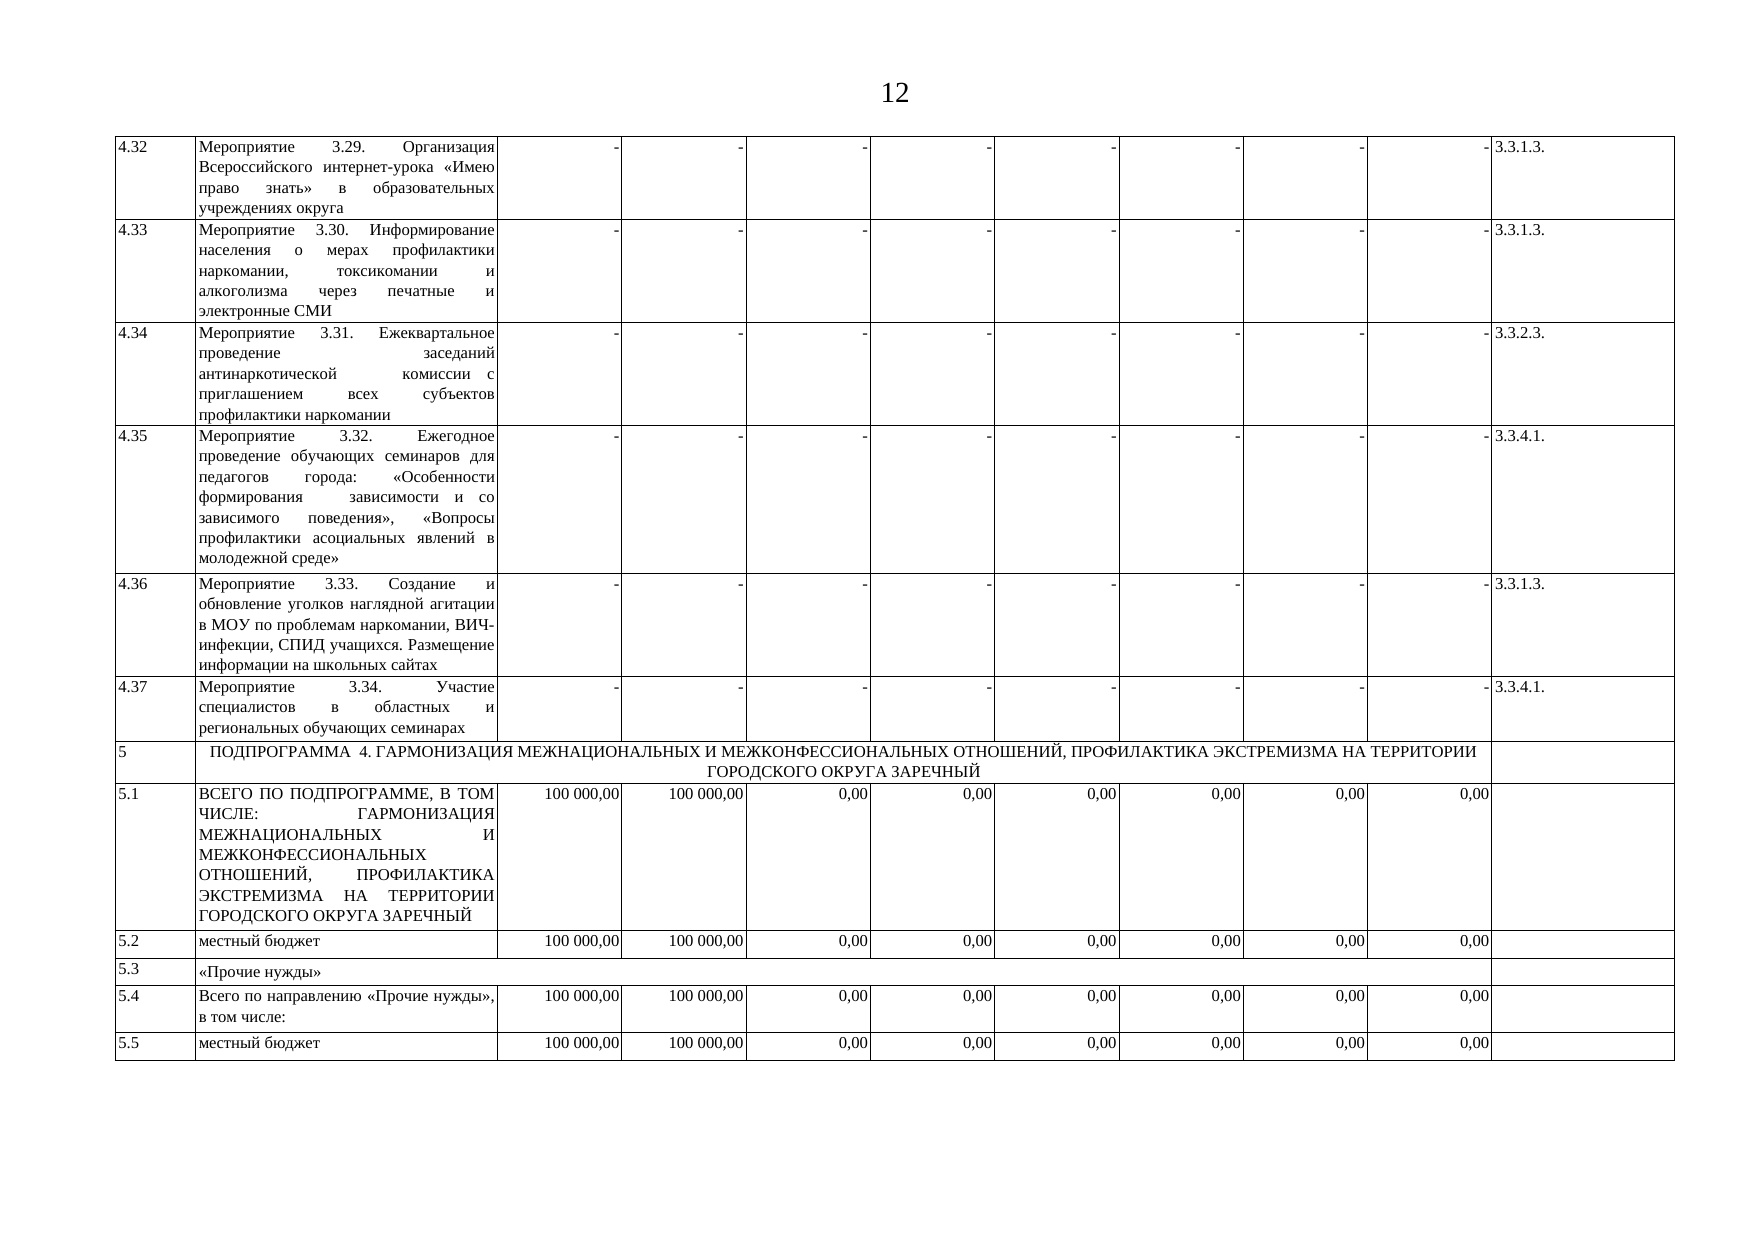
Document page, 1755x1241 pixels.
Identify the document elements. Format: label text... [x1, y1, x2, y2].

table_cell 0,00 [1244, 784, 1367, 930]
table_cell - [622, 677, 746, 741]
table_cell 4.37 [116, 677, 195, 741]
table_cell - [871, 574, 994, 676]
table_cell 0,00 [995, 986, 1119, 1032]
table_cell Мероприятие 3.29. Организация Всероссийского интернет-урока «Имею право знать» в образовательных учреждениях округа [196, 137, 497, 218]
table_cell 5.2 [116, 931, 195, 957]
table_cell Мероприятие 3.30. Информирование населения о мерах профилактики наркомании, токсикомании и алкоголизма через печатные и электронные СМИ [196, 220, 497, 322]
table_cell 4.35 [116, 426, 195, 572]
table_cell 3.3.4.1. [1492, 426, 1674, 572]
table_cell «Прочие нужды» [196, 959, 1491, 985]
table_cell 0,00 [747, 1033, 870, 1060]
table_cell - [622, 220, 746, 322]
table_cell - [622, 323, 746, 425]
table_cell 0,00 [1120, 986, 1243, 1032]
table_cell ВСЕГО ПО ПОДПРОГРАММЕ, В ТОМ ЧИСЛЕ: ГАРМОНИЗАЦИЯ МЕЖНАЦИОНАЛЬНЫХ И МЕЖКОНФЕССИОНАЛЬНЫХ ОТНОШЕНИЙ, ПРОФИЛАКТИКА ЭКСТРЕМИЗМА НА ТЕРРИТОРИИ ГОРОДСКОГО ОКРУГА ЗАРЕЧНЫЙ [196, 784, 497, 930]
table_cell [1492, 959, 1674, 985]
table_cell 3.3.1.3. [1492, 220, 1674, 322]
table_cell 0,00 [747, 931, 870, 957]
table_cell 0,00 [995, 784, 1119, 930]
table_cell - [622, 574, 746, 676]
table_cell - [1120, 426, 1243, 572]
table_cell 0,00 [1120, 1033, 1243, 1060]
table_cell 100 000,00 [622, 784, 746, 930]
table_cell [1492, 1033, 1674, 1060]
table_cell Мероприятие 3.33. Создание и обновление уголков наглядной агитации в МОУ по проблемам наркомании, ВИЧ-инфекции, СПИД учащихся. Размещение информации на школьных сайтах [196, 574, 497, 676]
table_cell - [622, 137, 746, 218]
table_cell 0,00 [1120, 784, 1243, 930]
table_cell - [1368, 677, 1491, 741]
table_cell 100 000,00 [498, 986, 621, 1032]
table_cell - [1244, 426, 1367, 572]
table_cell 3.3.2.3. [1492, 323, 1674, 425]
table_cell - [995, 677, 1119, 741]
table_cell 0,00 [995, 1033, 1119, 1060]
table_cell 100 000,00 [622, 931, 746, 957]
table_cell - [995, 426, 1119, 572]
table_cell 0,00 [1244, 931, 1367, 957]
table_cell - [747, 574, 870, 676]
table_cell 5 [116, 742, 195, 782]
table_cell 100 000,00 [498, 931, 621, 957]
table_cell 5.3 [116, 959, 195, 985]
table_cell Мероприятие 3.32. Ежегодное проведение обучающих семинаров для педагогов города: «Особенности формирования зависимости и со зависимого поведения», «Вопросы профилактики асоциальных явлений в молодежной среде» [196, 426, 497, 572]
table_cell - [1244, 323, 1367, 425]
table_cell 0,00 [871, 986, 994, 1032]
table_cell 0,00 [1368, 986, 1491, 1032]
table_cell - [747, 677, 870, 741]
table_cell 4.32 [116, 137, 195, 218]
table_cell - [1120, 677, 1243, 741]
table_cell - [1368, 137, 1491, 218]
table_cell местный бюджет [196, 1033, 497, 1060]
table_cell - [747, 426, 870, 572]
table_cell 0,00 [1368, 931, 1491, 957]
table_cell - [871, 426, 994, 572]
table_cell - [498, 426, 621, 572]
table_cell 4.34 [116, 323, 195, 425]
table_cell - [498, 137, 621, 218]
table_cell 5.4 [116, 986, 195, 1032]
table_cell - [871, 220, 994, 322]
table_cell - [1120, 137, 1243, 218]
table_cell 100 000,00 [498, 784, 621, 930]
table_cell 3.3.4.1. [1492, 677, 1674, 741]
table_cell Всего по направлению «Прочие нужды», в том числе: [196, 986, 497, 1032]
table_cell - [995, 220, 1119, 322]
table_cell 0,00 [871, 1033, 994, 1060]
table_cell - [871, 137, 994, 218]
table_cell - [1120, 323, 1243, 425]
table_cell Мероприятие 3.31. Ежеквартальное проведение заседаний антинаркотической комиссии с приглашением всех субъектов профилактики наркомании [196, 323, 497, 425]
table_cell - [747, 220, 870, 322]
table_cell местный бюджет [196, 931, 497, 957]
table_cell - [498, 323, 621, 425]
table_cell - [995, 574, 1119, 676]
table_cell [1492, 986, 1674, 1032]
table_cell 0,00 [995, 931, 1119, 957]
table_cell 0,00 [1120, 931, 1243, 957]
table_cell 5.5 [116, 1033, 195, 1060]
table_cell [1492, 931, 1674, 957]
table_cell 0,00 [871, 784, 994, 930]
table_cell 0,00 [871, 931, 994, 957]
table_cell 0,00 [747, 784, 870, 930]
table_cell 0,00 [1244, 986, 1367, 1032]
table_cell 4.36 [116, 574, 195, 676]
table_cell 4.33 [116, 220, 195, 322]
table_cell 3.3.1.3. [1492, 574, 1674, 676]
table_cell - [1368, 323, 1491, 425]
table_cell - [995, 137, 1119, 218]
table_cell - [1244, 137, 1367, 218]
table_cell 100 000,00 [622, 986, 746, 1032]
table_cell - [1368, 426, 1491, 572]
table_cell 100 000,00 [498, 1033, 621, 1060]
table_cell - [995, 323, 1119, 425]
table_cell [1492, 784, 1674, 930]
table_cell - [498, 574, 621, 676]
table_cell - [1368, 220, 1491, 322]
table_cell 100 000,00 [622, 1033, 746, 1060]
table_cell - [871, 323, 994, 425]
table_cell - [498, 220, 621, 322]
table_cell - [1368, 574, 1491, 676]
table_cell [1492, 742, 1674, 782]
table_cell 5.1 [116, 784, 195, 930]
table_cell - [1120, 574, 1243, 676]
table_cell 3.3.1.3. [1492, 137, 1674, 218]
table_cell 0,00 [747, 986, 870, 1032]
table_cell - [1244, 677, 1367, 741]
table_cell 0,00 [1368, 784, 1491, 930]
table_cell ПОДПРОГРАММА 4. ГАРМОНИЗАЦИЯ МЕЖНАЦИОНАЛЬНЫХ И МЕЖКОНФЕССИОНАЛЬНЫХ ОТНОШЕНИЙ, ПРОФИЛАКТИКА ЭКСТРЕМИЗМА НА ТЕРРИТОРИИ ГОРОДСКОГО ОКРУГА ЗАРЕЧНЫЙ [196, 742, 1491, 782]
table_cell - [871, 677, 994, 741]
table_cell - [1244, 574, 1367, 676]
table_cell Мероприятие 3.34. Участие специалистов в областных и региональных обучающих семинарах [196, 677, 497, 741]
table_cell 0,00 [1244, 1033, 1367, 1060]
table_cell 0,00 [1368, 1033, 1491, 1060]
table_cell - [747, 137, 870, 218]
table_cell - [622, 426, 746, 572]
table_cell - [747, 323, 870, 425]
table_cell - [1244, 220, 1367, 322]
table_cell - [1120, 220, 1243, 322]
table_cell - [498, 677, 621, 741]
